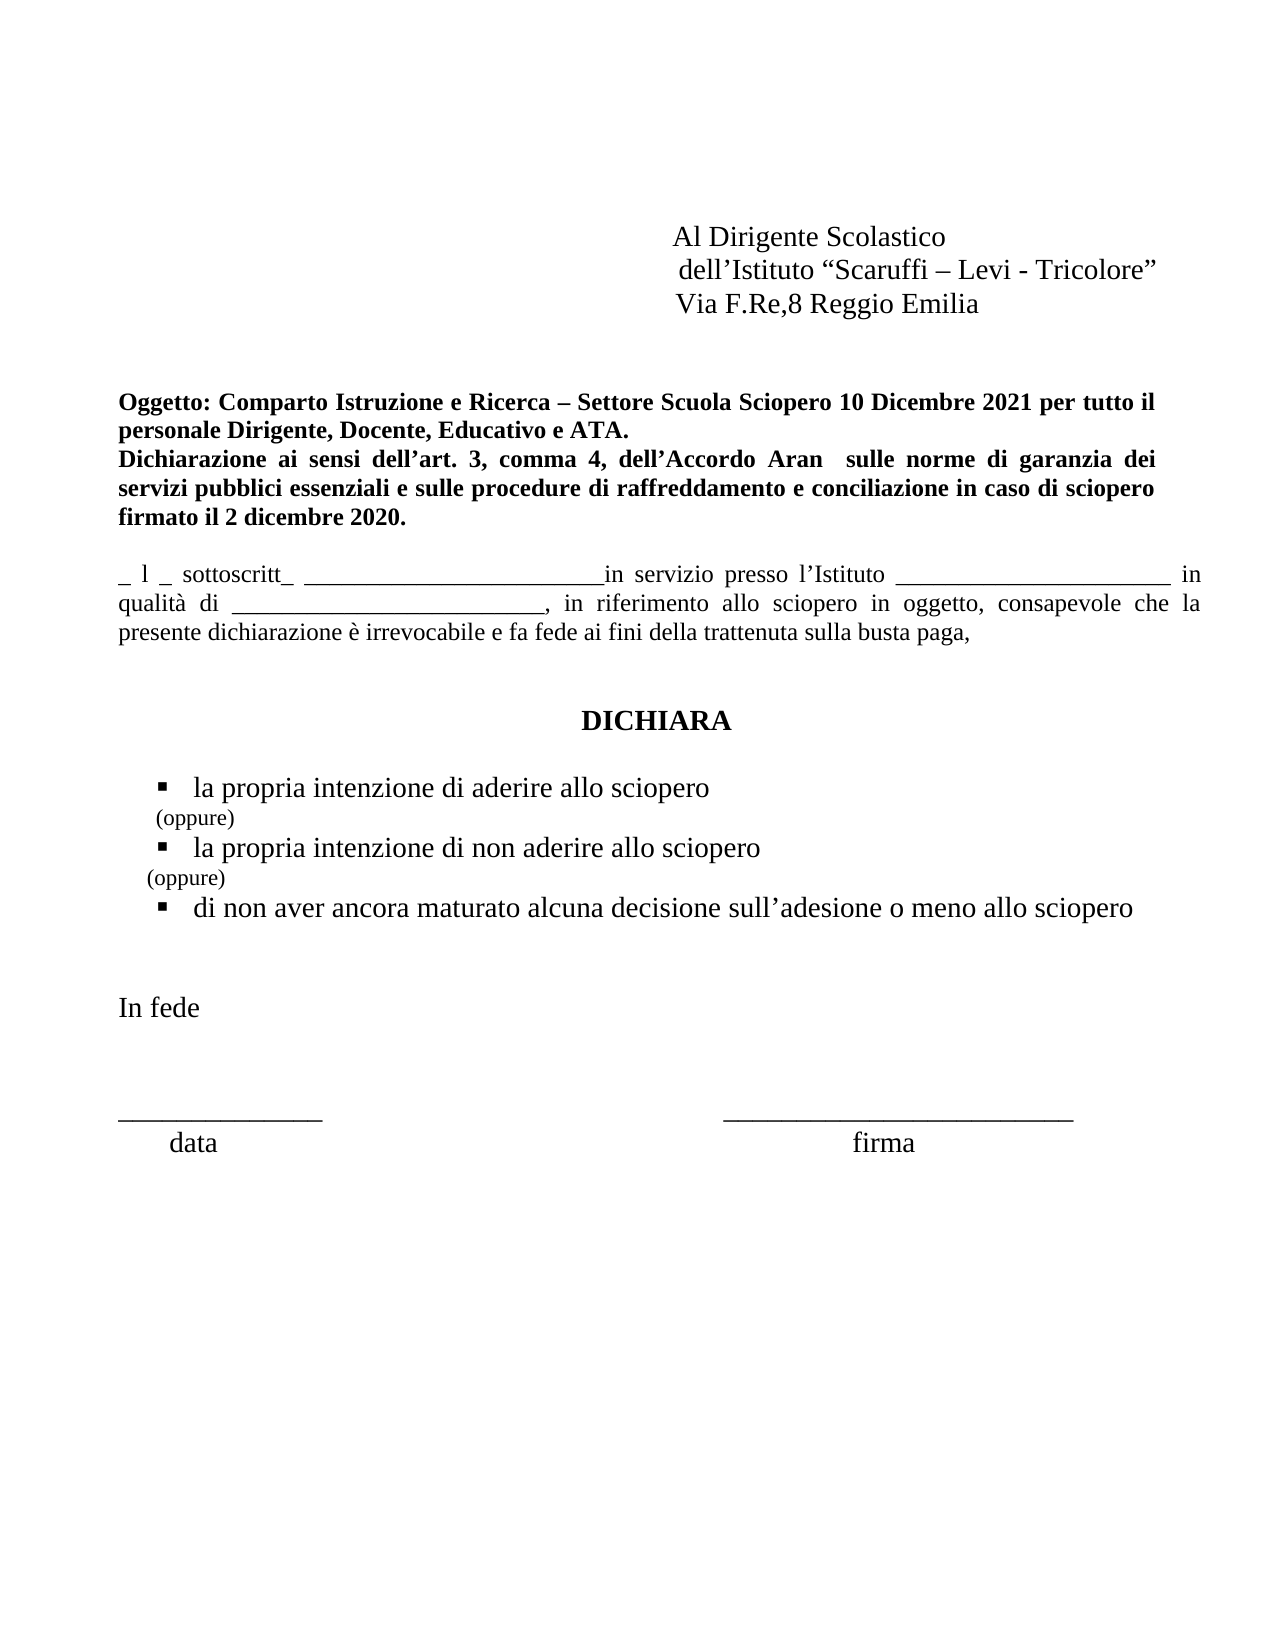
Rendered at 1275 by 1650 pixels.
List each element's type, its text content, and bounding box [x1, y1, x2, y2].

text Oggetto: Comparto Istruzione e Ricerca – Settore Scuola Sciopero 10 Dicembre 2021 per tutto il personale Dirigente, Docente, Educativo e ATA. [118, 387, 1157, 444]
text Dichiarazione ai sensi dell’art. 3, comma 4, dell’Accordo Aran sulle norme di garanzia dei servizi pubblici essenziali e sulle procedure di raffreddamento e conciliazione in caso di sciopero firmato il 2 dicembre 2020. [118, 444, 1157, 530]
text data firma [118, 1125, 1202, 1158]
text ______________ ________________________ [118, 1091, 1202, 1125]
list la propria intenzione di aderire allo sciopero [156, 770, 1202, 803]
text (oppure) [156, 803, 1202, 830]
text Via F.Re,8 Reggio Emilia [118, 286, 1157, 319]
text In fede [118, 991, 1202, 1024]
text dell’Istituto “Scaruffi – Levi - Tricolore” [118, 252, 1157, 286]
text Al Dirigente Scolastico [118, 219, 1157, 252]
text _ l _ sottoscritt_ ________________________in servizio presso l’Istituto ______________________ in qualità di _________________________, in riferimento allo sciopero in oggetto, consapevole che la presente dichiarazione è irrevocabile e fa fede ai fini della trattenuta sulla busta paga, [118, 559, 1202, 645]
list di non aver ancora maturato alcuna decisione sull’adesione o meno allo sciopero [156, 890, 1202, 923]
text (oppure) [118, 863, 1202, 890]
text DICHIARA [118, 703, 1202, 736]
list la propria intenzione di non aderire allo sciopero [156, 830, 1202, 863]
